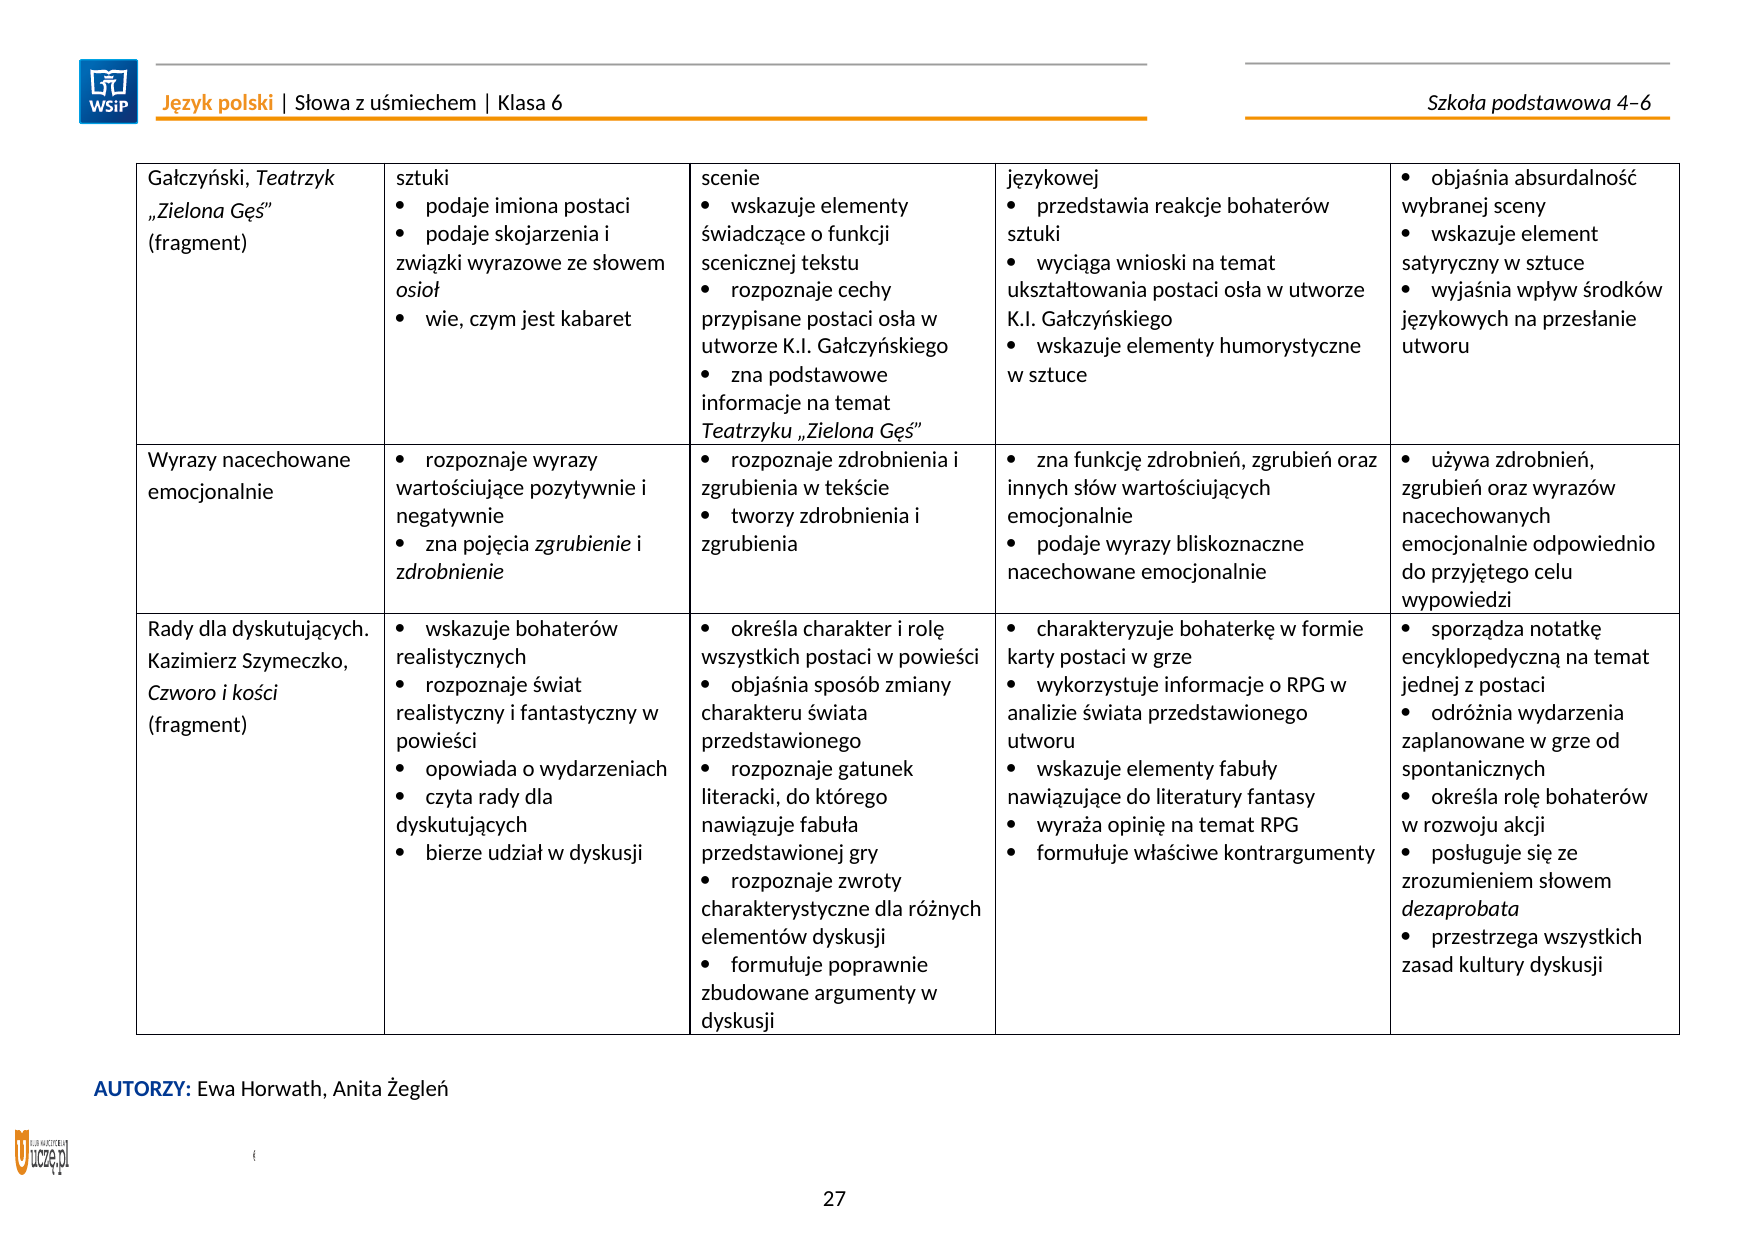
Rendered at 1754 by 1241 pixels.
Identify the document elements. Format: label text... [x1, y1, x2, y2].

table_cell Rady dla dyskutujących. Kazimierz Szymeczko, Czworo i kości (fragment) [137, 614, 384, 1034]
table_cell rozpoznaje zdrobnienia i zgrubienia w tekście tworzy zdrobnienia i zgrubienia [691, 445, 995, 613]
table_cell charakteryzuje bohaterkę w formie karty postaci w grze wykorzystuje informacje o RPG w analizie świata przedstawionego utworu wskazuje elementy fabuły nawiązujące do literatury fantasy wyraża opinię na temat RPG formułuje właściwe kontrargumenty [996, 614, 1390, 1034]
table_cell przedstawia swoje reakcje odbiorcze związane z lekturą sztuki podaje imiona postaci podaje skojarzenia i związki wyrazowe ze słowem osioł wie, czym jest kabaret [385, 164, 689, 444]
table_cell Gałczyński, Teatrzyk „Zielona Gęś” (fragment) [137, 164, 384, 444]
table_cell analizuje znaczenie imion bohaterów sztuki objaśnia absurdalność wybranej sceny wskazuje element satyryczny w sztuce wyjaśnia wpływ środków językowych na przesłanie utworu [1391, 164, 1679, 444]
table_cell zna funkcję zdrobnień, zgrubień oraz innych słów wartościujących emocjonalnie podaje wyrazy bliskoznaczne nacechowane emocjonalnie [996, 445, 1390, 613]
picture [0, 6, 1671, 145]
table_cell analizuje fragment wypowiedzi bohatera pod kątem poprawności językowej przedstawia reakcje bohaterów sztuki wyciąga wnioski na temat ukształtowania postaci osła w utworze K.I. Gałczyńskiego wskazuje elementy humorystyczne w sztuce [996, 164, 1390, 444]
table_cell wskazuje bohaterów realistycznych rozpoznaje świat realistyczny i fantastyczny w powieści opowiada o wydarzeniach czyta rady dla dyskutujących bierze udział w dyskusji [385, 614, 689, 1034]
table_cell wskazuje główne wydarzenie w prezentowanej scenie wskazuje elementy świadczące o funkcji scenicznej tekstu rozpoznaje cechy przypisane postaci osła w utworze K.I. Gałczyńskiego zna podstawowe informacje na temat Teatrzyku „Zielona Gęś” [691, 164, 995, 444]
table_cell określa charakter i rolę wszystkich postaci w powieści objaśnia sposób zmiany charakteru świata przedstawionego rozpoznaje gatunek literacki, do którego nawiązuje fabuła przedstawionej gry rozpoznaje zwroty charakterystyczne dla różnych elementów dyskusji formułuje poprawnie zbudowane argumenty w dyskusji [691, 614, 995, 1034]
table_cell sporządza notatkę encyklopedyczną na temat jednej z postaci odróżnia wydarzenia zaplanowane w grze od spontanicznych określa rolę bohaterów w rozwoju akcji posługuje się ze zrozumieniem słowem dezaprobata przestrzega wszystkich zasad kultury dyskusji [1391, 614, 1679, 1034]
table_cell rozpoznaje wyrazy wartościujące pozytywnie i negatywnie zna pojęcia zgrubienie i zdrobnienie [385, 445, 689, 613]
table_cell używa zdrobnień, zgrubień oraz wyrazów nacechowanych emocjonalnie odpowiednio do przyjętego celu wypowiedzi [1391, 445, 1679, 613]
table_cell Wyrazy nacechowane emocjonalnie [137, 445, 384, 613]
